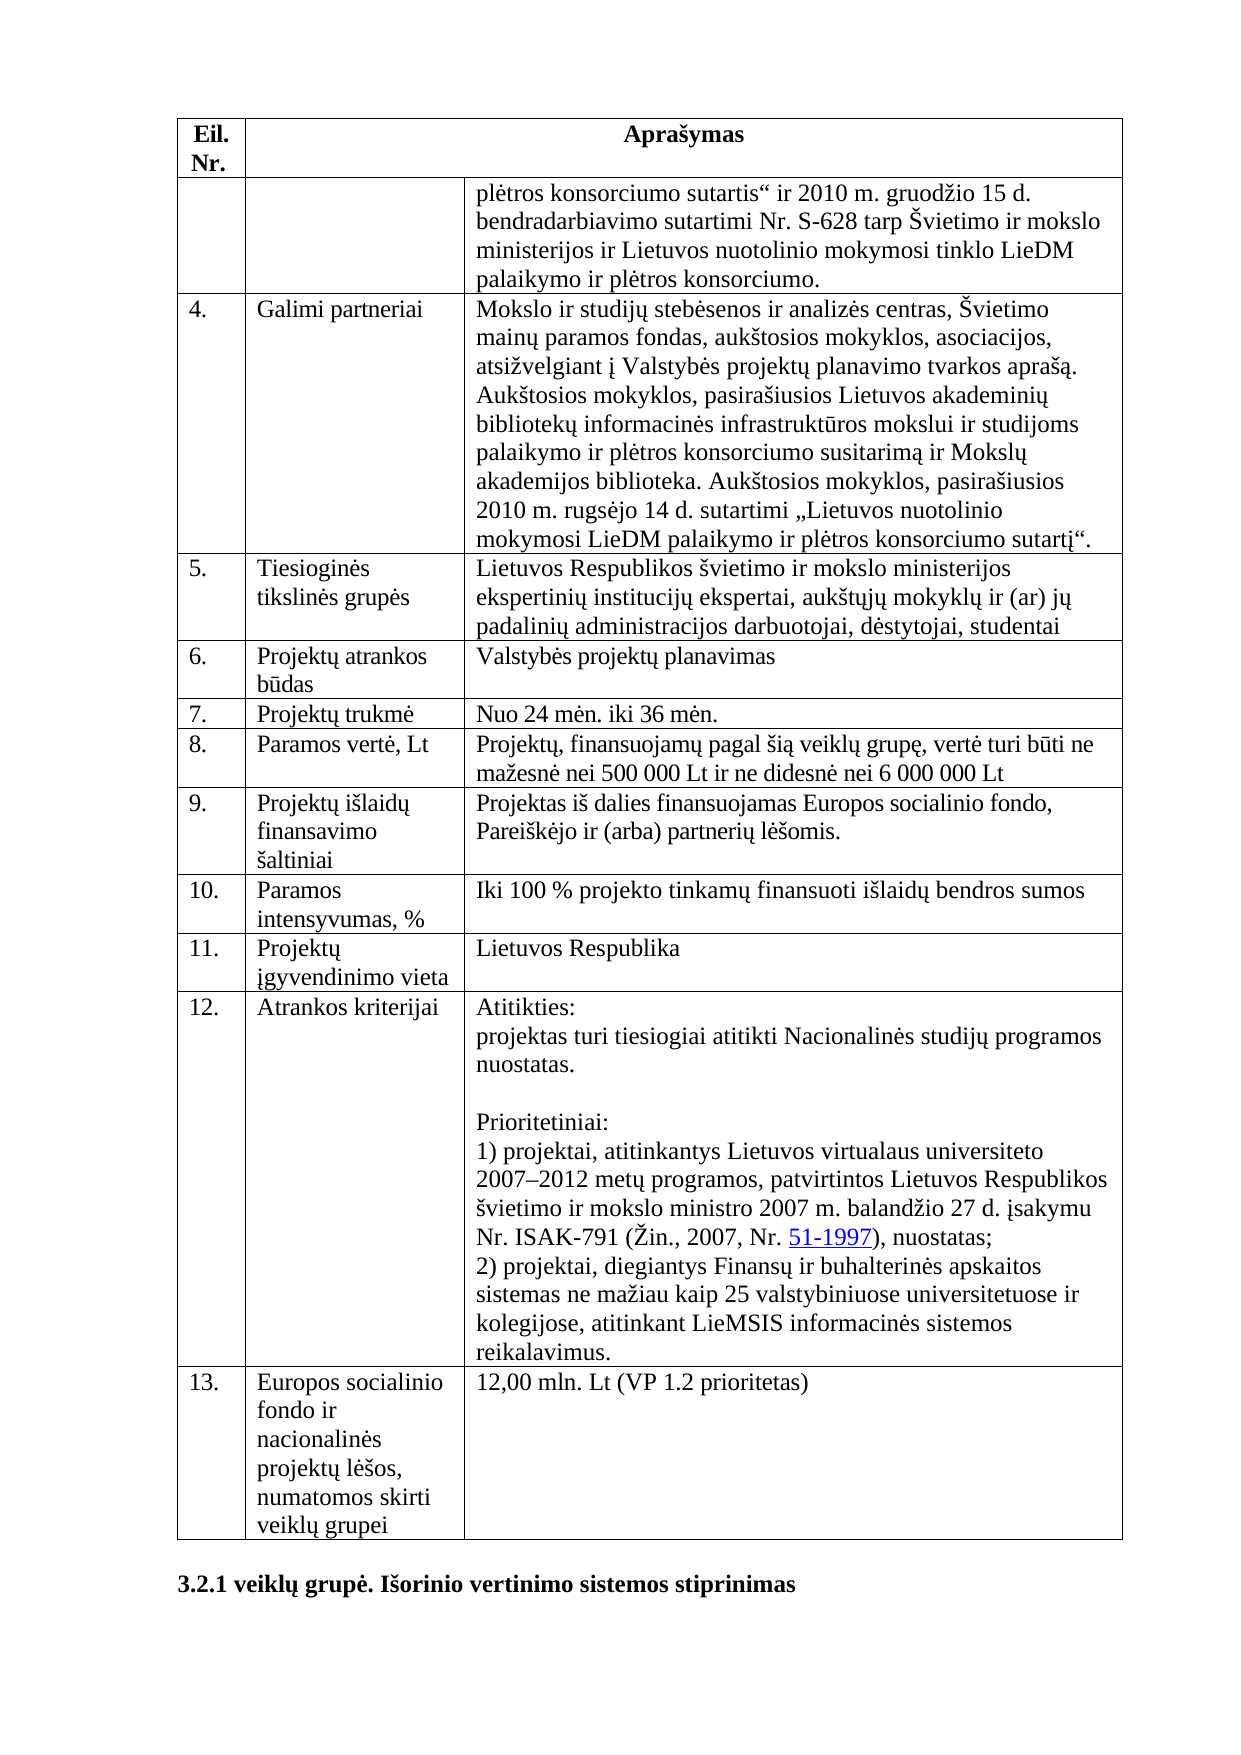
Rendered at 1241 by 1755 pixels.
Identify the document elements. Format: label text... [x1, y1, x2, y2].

table_cell 6. [178, 641, 245, 698]
table_cell Lietuvos Respublika [465, 934, 1122, 991]
table_cell 7. [178, 699, 245, 728]
table_cell Projektų išlaidų finansavimo šaltiniai [246, 788, 464, 874]
table_cell Mokslo ir studijų stebėsenos ir analizės centras, Švietimo mainų paramos fondas, aukštosios mokyklos, asociacijos, atsižvelgiant į Valstybės projektų planavimo tvarkos aprašą. Aukštosios mokyklos, pasirašiusios Lietuvos akademinių bibliotekų informacinės infrastruktūros mokslui ir studijoms palaikymo ir plėtros konsorciumo susitarimą ir Mokslų akademijos biblioteka. Aukštosios mokyklos, pasirašiusios 2010 m. rugsėjo 14 d. sutartimi „Lietuvos nuotolinio mokymosi LieDM palaikymo ir plėtros konsorciumo sutartį“. [465, 294, 1122, 552]
table_cell Atrankos kriterijai [246, 992, 464, 1366]
table_cell Valstybės projektų planavimas [465, 641, 1122, 698]
table_cell Tiesioginės tikslinės grupės [246, 554, 464, 640]
table_cell Projektas iš dalies finansuojamas Europos socialinio fondo, Pareiškėjo ir (arba) partnerių lėšomis. [465, 788, 1122, 874]
table_header Eil. Nr. [178, 119, 245, 177]
table_cell Projektų trukmė [246, 699, 464, 728]
table_cell 4. [178, 294, 245, 552]
table_cell Iki 100 % projekto tinkamų finansuoti išlaidų bendros sumos [465, 875, 1122, 932]
table_header Aprašymas [246, 119, 1122, 177]
table_cell 9. [178, 788, 245, 874]
table_cell [178, 178, 245, 293]
table_cell [246, 178, 464, 293]
table_cell 13. [178, 1367, 245, 1539]
table_cell Nuo 24 mėn. iki 36 mėn. [465, 699, 1122, 728]
text 3.2.1 veiklų grupė. Išorinio vertinimo sistemos stiprinimas [177, 1569, 1181, 1598]
table_cell Europos socialinio fondo ir nacionalinės projektų lėšos, numatomos skirti veiklų grupei [246, 1367, 464, 1539]
table_cell 12. [178, 992, 245, 1366]
table_cell Paramos vertė, Lt [246, 729, 464, 787]
table_cell 11. [178, 934, 245, 991]
table_cell Lietuvos Respublikos švietimo ir mokslo ministerijos ekspertinių institucijų ekspertai, aukštųjų mokyklų ir (ar) jų padalinių administracijos darbuotojai, dėstytojai, studentai [465, 554, 1122, 640]
table_cell Paramos intensyvumas, % [246, 875, 464, 932]
table_cell 10. [178, 875, 245, 932]
table_cell Atitikties: projektas turi tiesiogiai atitikti Nacionalinės studijų programos nuostatas. Prioritetiniai: 1) projektai, atitinkantys Lietuvos virtualaus universiteto 2007–2012 metų programos, patvirtintos Lietuvos Respublikos švietimo ir mokslo ministro 2007 m. balandžio 27 d. įsakymu Nr. ISAK-791 (Žin., 2007, Nr. 51-1997), nuostatas; 2) projektai, diegiantys Finansų ir buhalterinės apskaitos sistemas ne mažiau kaip 25 valstybiniuose universitetuose ir kolegijose, atitinkant LieMSIS informacinės sistemos reikalavimus. [465, 992, 1122, 1366]
table_cell Projektų, finansuojamų pagal šią veiklų grupę, vertė turi būti ne mažesnė nei 500 000 Lt ir ne didesnė nei 6 000 000 Lt [465, 729, 1122, 787]
table_cell plėtros konsorciumo sutartis“ ir 2010 m. gruodžio 15 d. bendradarbiavimo sutartimi Nr. S-628 tarp Švietimo ir mokslo ministerijos ir Lietuvos nuotolinio mokymosi tinklo LieDM palaikymo ir plėtros konsorciumo. [465, 178, 1122, 293]
table_cell 12,00 mln. Lt (VP 1.2 prioritetas) [465, 1367, 1122, 1539]
table_cell Galimi partneriai [246, 294, 464, 552]
table_cell 5. [178, 554, 245, 640]
table_cell Projektų įgyvendinimo vieta [246, 934, 464, 991]
table_cell Projektų atrankos būdas [246, 641, 464, 698]
table_cell 8. [178, 729, 245, 787]
